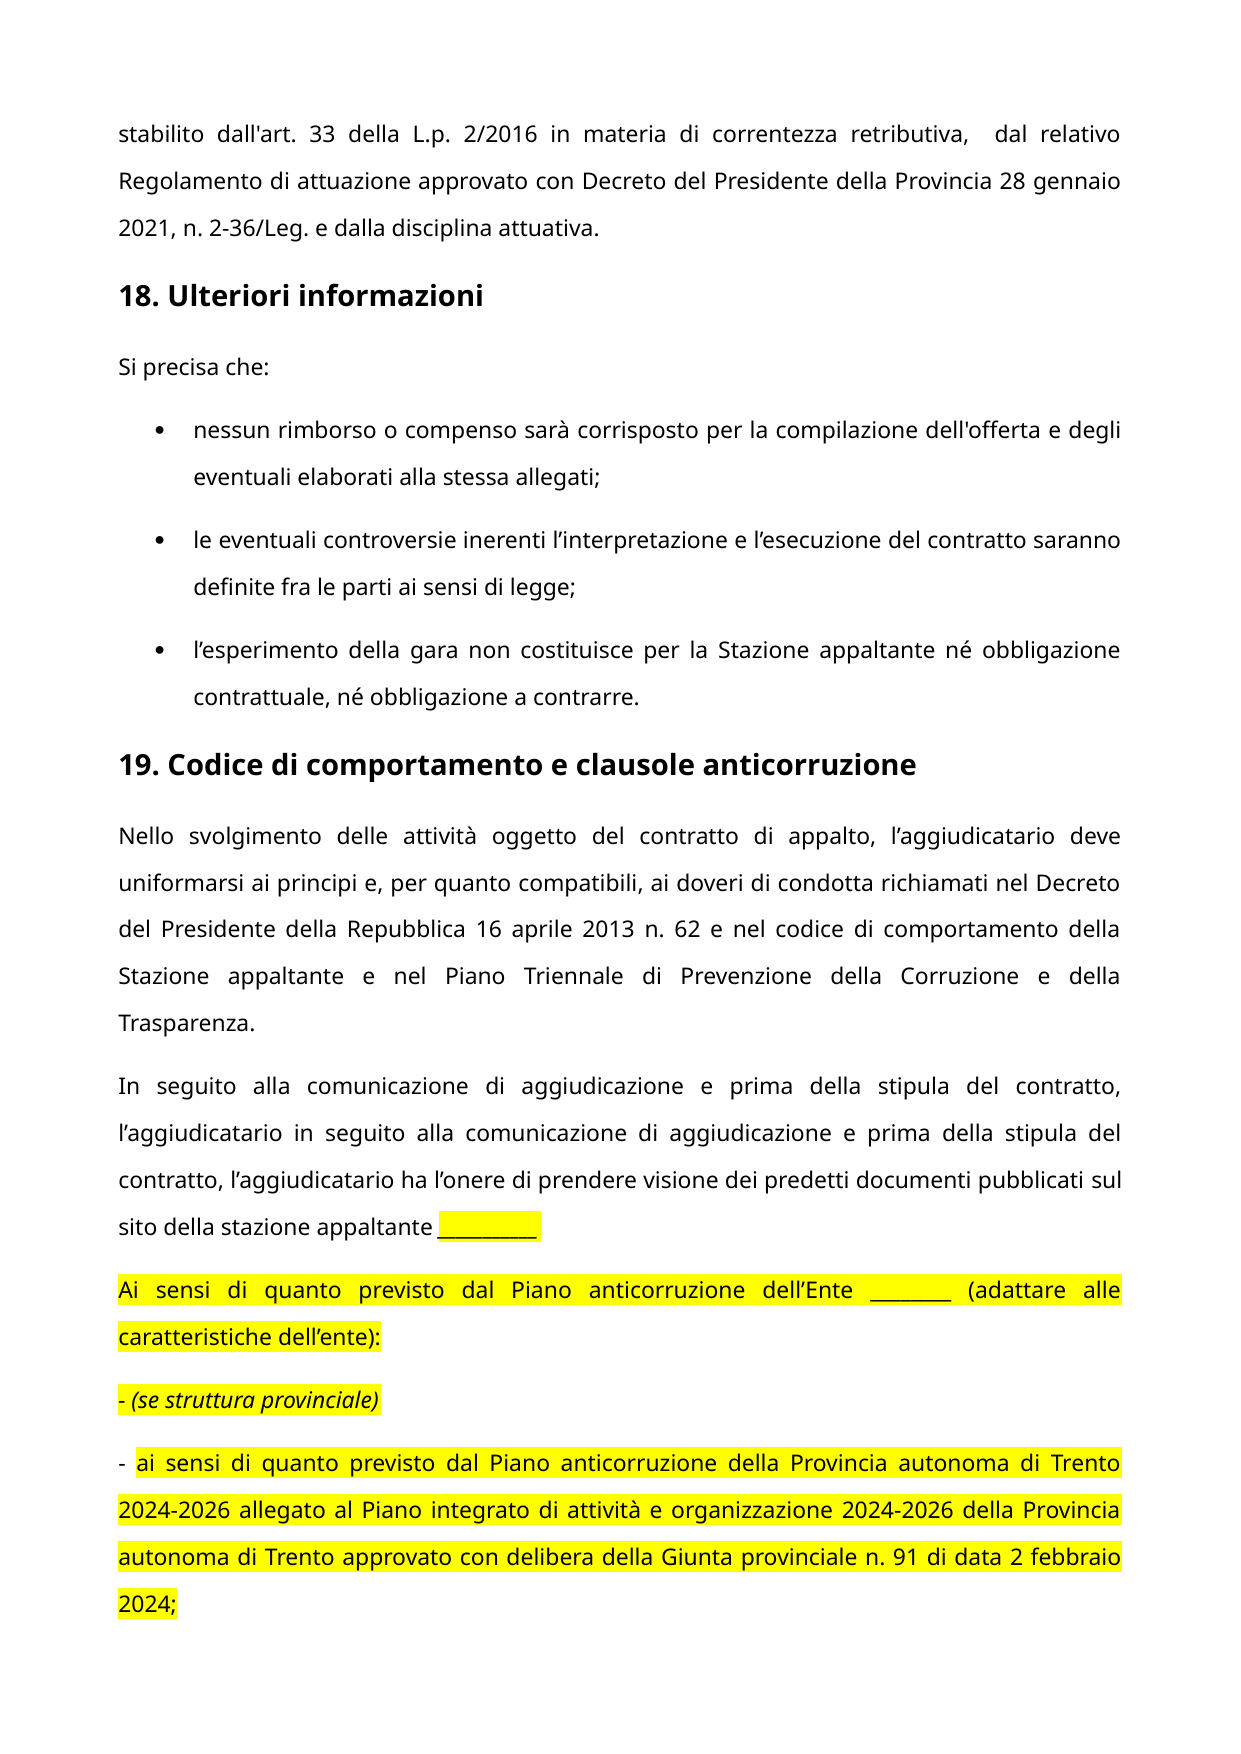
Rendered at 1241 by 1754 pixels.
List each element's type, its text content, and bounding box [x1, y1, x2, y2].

text 19. Codice di comportamento e clausole anticorruzione [118, 744, 1122, 783]
text 18. Ulteriori informazioni [118, 275, 1122, 315]
text Si precisa che: [118, 351, 1122, 382]
text - ai sensi di quanto previsto dal Piano anticorruzione della Provincia autonoma di Trento 2024-2026 allegato al Piano integrato di attività e organizzazione 2024-2026 della Provincia autonoma di Trento approvato con delibera della Giunta provinciale n. 91 di data 2 febbraio 2024; [118, 1447, 1122, 1619]
list nessun rimborso o compenso sarà corrisposto per la compilazione dell'offerta e degli eventuali elaborati alla stessa allegati; [156, 414, 1122, 492]
text In seguito alla comunicazione di aggiudicazione e prima della stipula del contratto, l’aggiudicatario in seguito alla comunicazione di aggiudicazione e prima della stipula del contratto, l’aggiudicatario ha l’onere di prendere visione dei predetti documenti pubblicati sul sito della stazione appaltante ___________ [118, 1070, 1122, 1242]
text Nello svolgimento delle attività oggetto del contratto di appalto, l’aggiudicatario deve uniformarsi ai principi e, per quanto compatibili, ai doveri di condotta richiamati nel Decreto del Presidente della Repubblica 16 aprile 2013 n. 62 e nel codice di comportamento della Stazione appaltante e nel Piano Triennale di Prevenzione della Corruzione e della Trasparenza. [118, 819, 1122, 1038]
list l’esperimento della gara non costituisce per la Stazione appaltante né obbligazione contrattuale, né obbligazione a contrarre. [156, 634, 1122, 712]
text Ai sensi di quanto previsto dal Piano anticorruzione dell’Ente ________ (adattare alle caratteristiche dell’ente): [118, 1274, 1122, 1352]
text stabilito dall'art. 33 della L.p. 2/2016 in materia di correntezza retributiva, dal relativo Regolamento di attuazione approvato con Decreto del Presidente della Provincia 28 gennaio 2021, n. 2-36/Leg. e dalla disciplina attuativa. [118, 118, 1122, 243]
list le eventuali controversie inerenti l’interpretazione e l’esecuzione del contratto saranno definite fra le parti ai sensi di legge; [156, 524, 1122, 602]
text - (se struttura provinciale) [118, 1384, 1122, 1415]
